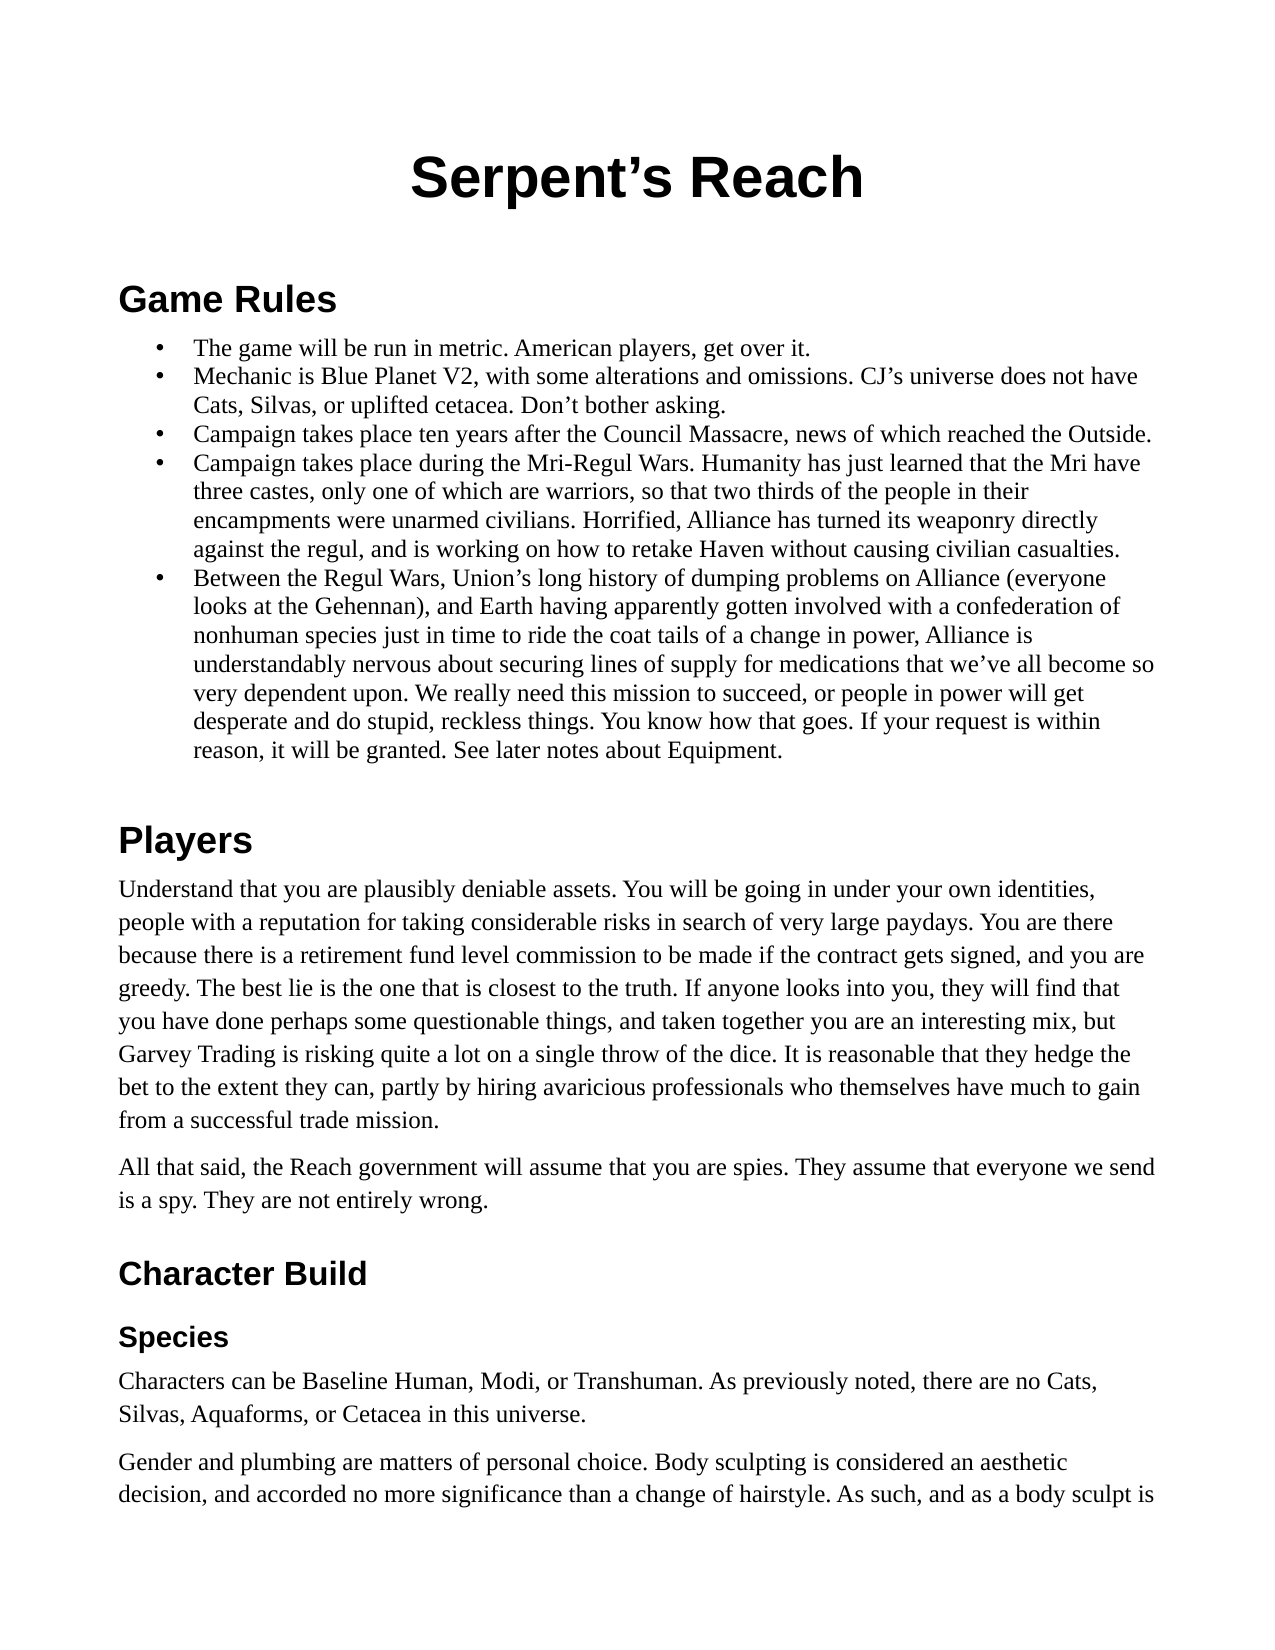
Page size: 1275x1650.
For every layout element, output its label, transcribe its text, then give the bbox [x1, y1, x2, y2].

text Understand that you are plausibly deniable assets. You will be going in under your own identities, people with a reputation for taking considerable risks in search of very large paydays. You are there because there is a retirement fund level commission to be made if the contract gets signed, and you are greedy. The best lie is the one that is closest to the truth. If anyone looks into you, they will find that you have done perhaps some questionable things, and taken together you are an interesting mix, but Garvey Trading is risking quite a lot on a single throw of the dice. It is reasonable that they hedge the bet to the extent they can, partly by hiring avaricious professionals who themselves have much to gain from a successful trade mission. [118, 874, 1157, 1134]
list Campaign takes place during the Mri-Regul Wars. Humanity has just learned that the Mri have three castes, only one of which are warriors, so that two thirds of the people in their encampments were unarmed civilians. Horrified, Alliance has turned its weaponry directly against the regul, and is working on how to retake Haven without causing civilian casualties. [156, 448, 1157, 563]
list The game will be run in metric. American players, get over it. [156, 333, 1157, 361]
text Characters can be Baseline Human, Modi, or Transhuman. As previously noted, there are no Cats, Silvas, Aquaforms, or Cetacea in this universe. [118, 1366, 1157, 1428]
subtitle Game Rules [118, 276, 1157, 320]
subtitle Species [118, 1320, 1157, 1353]
text Gender and plumbing are matters of personal choice. Body sculpting is considered an aesthetic decision, and accorded no more significance than a change of hairstyle. As such, and as a body sculpt is [118, 1447, 1157, 1508]
subtitle Character Build [118, 1254, 1157, 1293]
list Between the Regul Wars, Union’s long history of dumping problems on Alliance (everyone looks at the Gehennan), and Earth having apparently gotten involved with a confederation of nonhuman species just in time to ride the coat tails of a change in power, Alliance is understandably nervous about securing lines of supply for medications that we’ve all become so very dependent upon. We really need this mission to succeed, or people in power will get desperate and do stupid, reckless things. You know how that goes. If your request is within reason, it will be granted. See later notes about Equipment. [156, 563, 1157, 764]
title Serpent’s Reach [118, 143, 1157, 210]
text All that said, the Reach government will assume that you are spies. They assume that everyone we send is a spy. They are not entirely wrong. [118, 1152, 1157, 1214]
list Mechanic is Blue Planet V2, with some alterations and omissions. CJ’s universe does not have Cats, Silvas, or uplifted cetacea. Don’t bother asking. [156, 361, 1157, 419]
subtitle Players [118, 818, 1157, 861]
list Campaign takes place ten years after the Council Massacre, news of which reached the Outside. [156, 419, 1157, 448]
